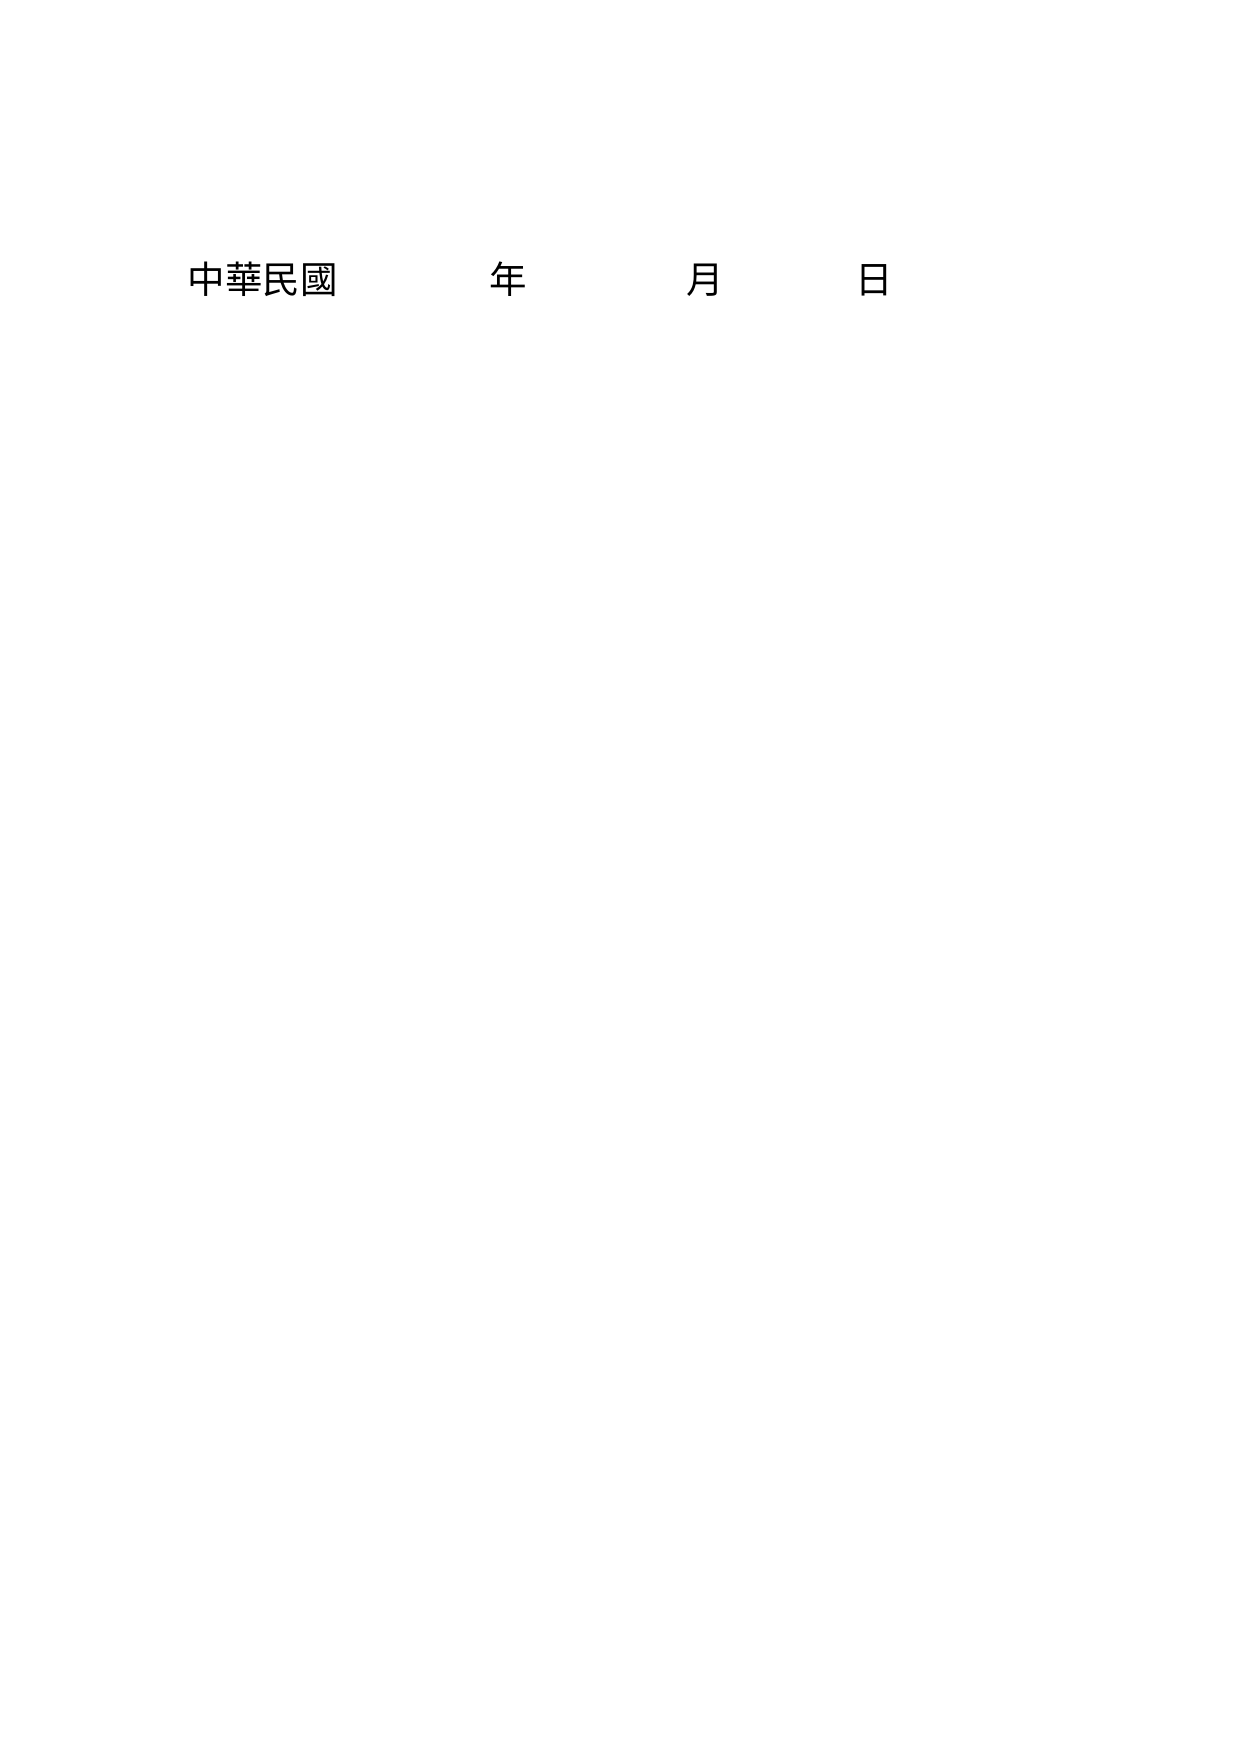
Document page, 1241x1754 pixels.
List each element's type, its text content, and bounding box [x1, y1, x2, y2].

text 中華民國 年 月 日 [187, 239, 1053, 314]
